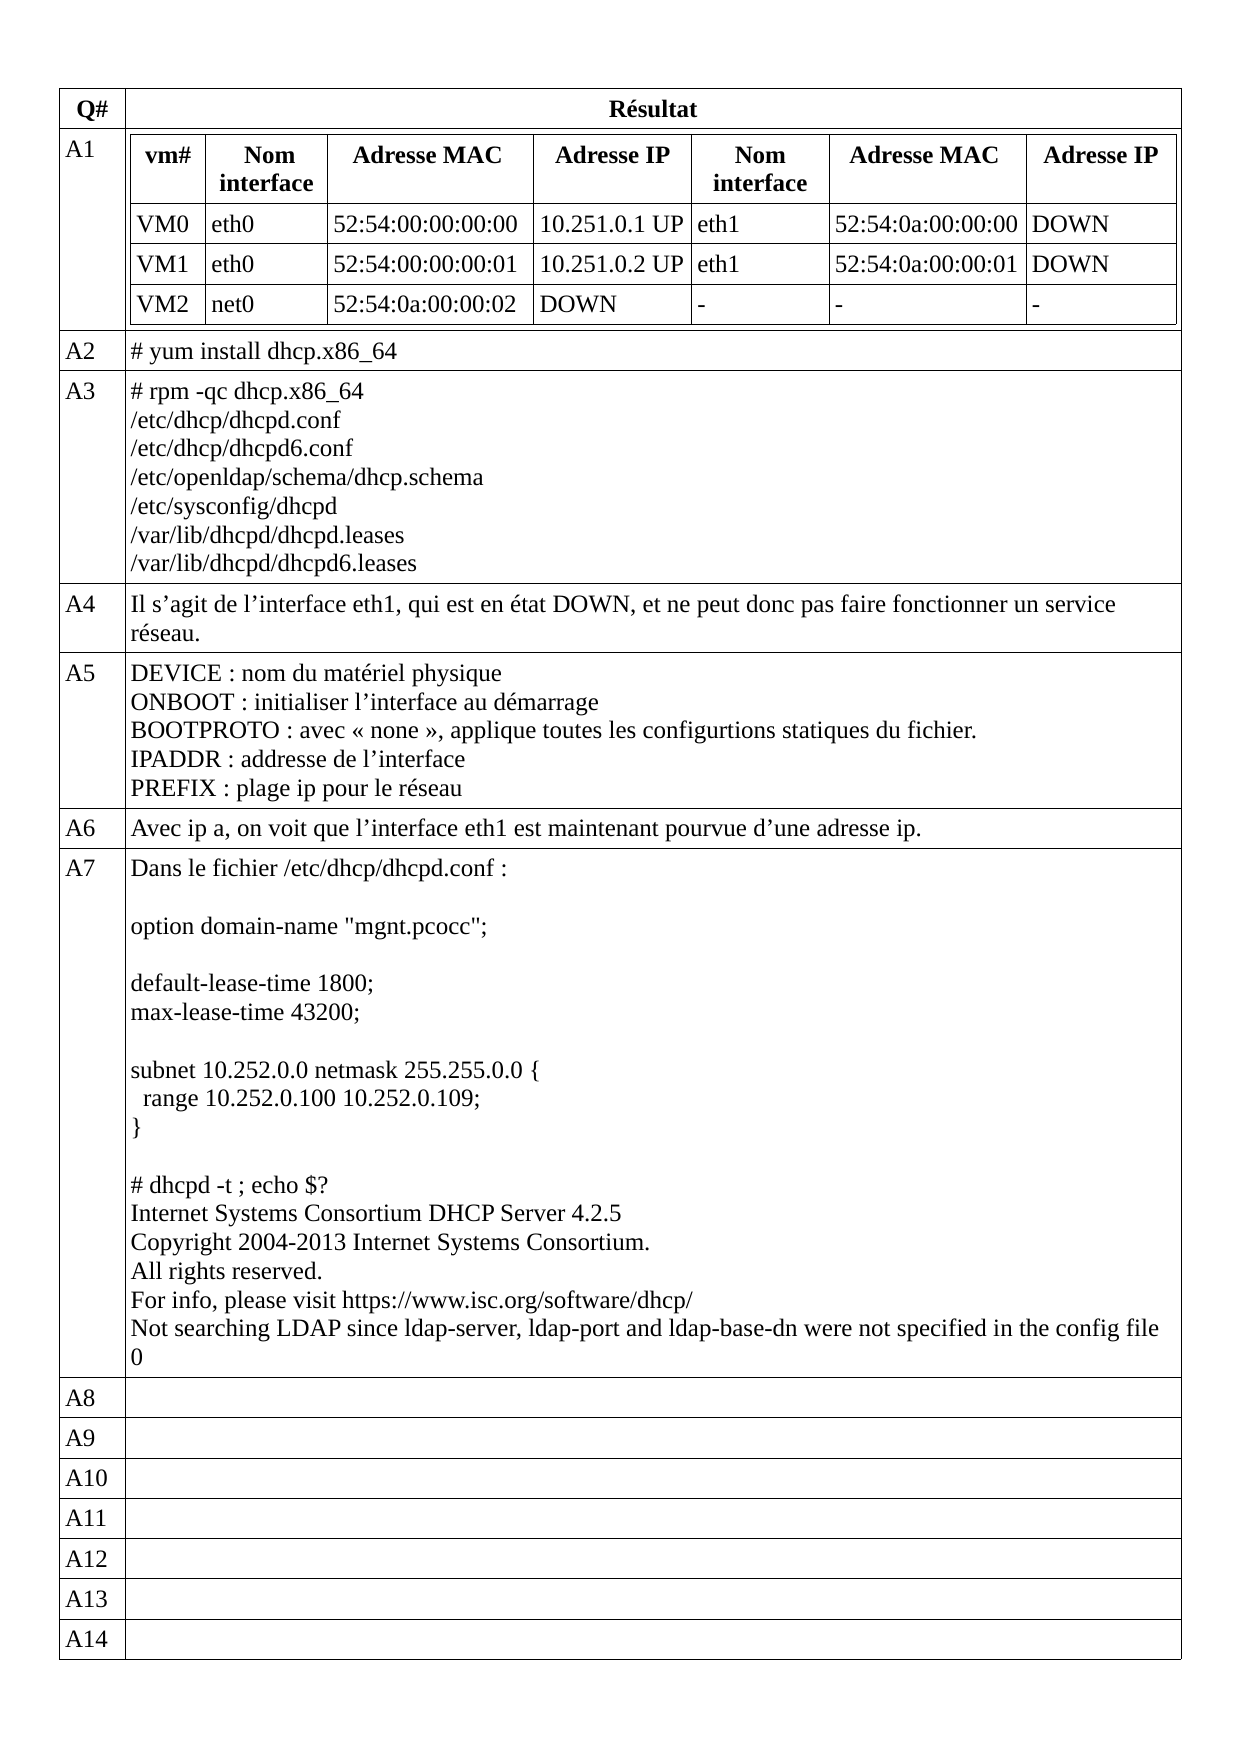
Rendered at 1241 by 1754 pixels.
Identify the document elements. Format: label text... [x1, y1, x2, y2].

table_cell 52:54:0a:00:00:00 [830, 204, 1026, 243]
table_cell A1 [60, 129, 125, 330]
table_cell A9 [60, 1418, 125, 1457]
table_cell A2 [60, 331, 125, 370]
table_cell A6 [60, 809, 125, 848]
table_cell # rpm -qc dhcp.x86_64 /etc/dhcp/dhcpd.conf /etc/dhcp/dhcpd6.conf /etc/openldap/schema/dhcp.schema /etc/sysconfig/dhcpd /var/lib/dhcpd/dhcpd.leases /var/lib/dhcpd/dhcpd6.leases [126, 371, 1181, 583]
table_cell VM2 [131, 285, 205, 324]
table_cell DEVICE : nom du matériel physique ONBOOT : initialiser l’interface au démarrage BOOTPROTO : avec « none », applique toutes les configurtions statiques du fichier. IPADDR : addresse de l’interface PREFIX : plage ip pour le réseau [126, 653, 1181, 807]
table_cell [126, 1459, 1181, 1498]
table_header Adresse IP [534, 135, 691, 203]
table_cell [126, 129, 1181, 330]
table_cell Il s’agit de l’interface eth1, qui est en état DOWN, et ne peut donc pas faire fonctionner un service réseau. [126, 584, 1181, 652]
table_header Nom interface [692, 135, 829, 203]
table_cell DOWN [1027, 244, 1176, 284]
table_cell A12 [60, 1539, 125, 1578]
table_cell - [1027, 285, 1176, 324]
table_cell VM1 [131, 244, 205, 284]
table_cell eth0 [206, 244, 327, 284]
table_cell eth0 [206, 204, 327, 243]
table_cell # yum install dhcp.x86_64 [126, 331, 1181, 370]
table_cell A7 [60, 849, 125, 1377]
table_header Résultat [126, 89, 1181, 128]
table_cell Dans le fichier /etc/dhcp/dhcpd.conf : option domain-name "mgnt.pcocc"; default-lease-time 1800; max-lease-time 43200; subnet 10.252.0.0 netmask 255.255.0.0 { range 10.252.0.100 10.252.0.109; } # dhcpd -t ; echo $? Internet Systems Consortium DHCP Server 4.2.5 Copyright 2004-2013 Internet Systems Consortium. All rights reserved. For info, please visit https://www.isc.org/software/dhcp/ Not searching LDAP since ldap-server, ldap-port and ldap-base-dn were not specified in the config file 0 [126, 849, 1181, 1377]
table_cell [126, 1499, 1181, 1538]
table_header Q# [60, 89, 125, 128]
table_cell A13 [60, 1579, 125, 1619]
table_header Adresse MAC [328, 135, 533, 203]
table_cell Avec ip a, on voit que l’interface eth1 est maintenant pourvue d’une adresse ip. [126, 809, 1181, 848]
table_cell 52:54:0a:00:00:01 [830, 244, 1026, 284]
table_cell [126, 1539, 1181, 1578]
table_cell A4 [60, 584, 125, 652]
table_cell [126, 1378, 1181, 1417]
table_cell - [830, 285, 1026, 324]
table_cell A14 [60, 1620, 125, 1659]
table_cell DOWN [1027, 204, 1176, 243]
table_cell A10 [60, 1459, 125, 1498]
table_cell 10.251.0.1 UP [534, 204, 691, 243]
table_header Nom interface [206, 135, 327, 203]
table_cell 52:54:00:00:00:01 [328, 244, 533, 284]
table_cell A5 [60, 653, 125, 807]
table_cell A11 [60, 1499, 125, 1538]
table_cell [126, 1579, 1181, 1619]
table_header Adresse IP [1027, 135, 1176, 203]
table_cell 52:54:00:00:00:00 [328, 204, 533, 243]
table_cell A8 [60, 1378, 125, 1417]
table_cell A3 [60, 371, 125, 583]
table_header Adresse MAC [830, 135, 1026, 203]
table_cell [126, 1620, 1181, 1659]
table_cell eth1 [692, 244, 829, 284]
table_cell - [692, 285, 829, 324]
table_header vm# [131, 135, 205, 203]
table_cell VM0 [131, 204, 205, 243]
table_cell DOWN [534, 285, 691, 324]
table_cell eth1 [692, 204, 829, 243]
table_cell [126, 1418, 1181, 1457]
table_cell net0 [206, 285, 327, 324]
table_cell 52:54:0a:00:00:02 [328, 285, 533, 324]
table_cell 10.251.0.2 UP [534, 244, 691, 284]
